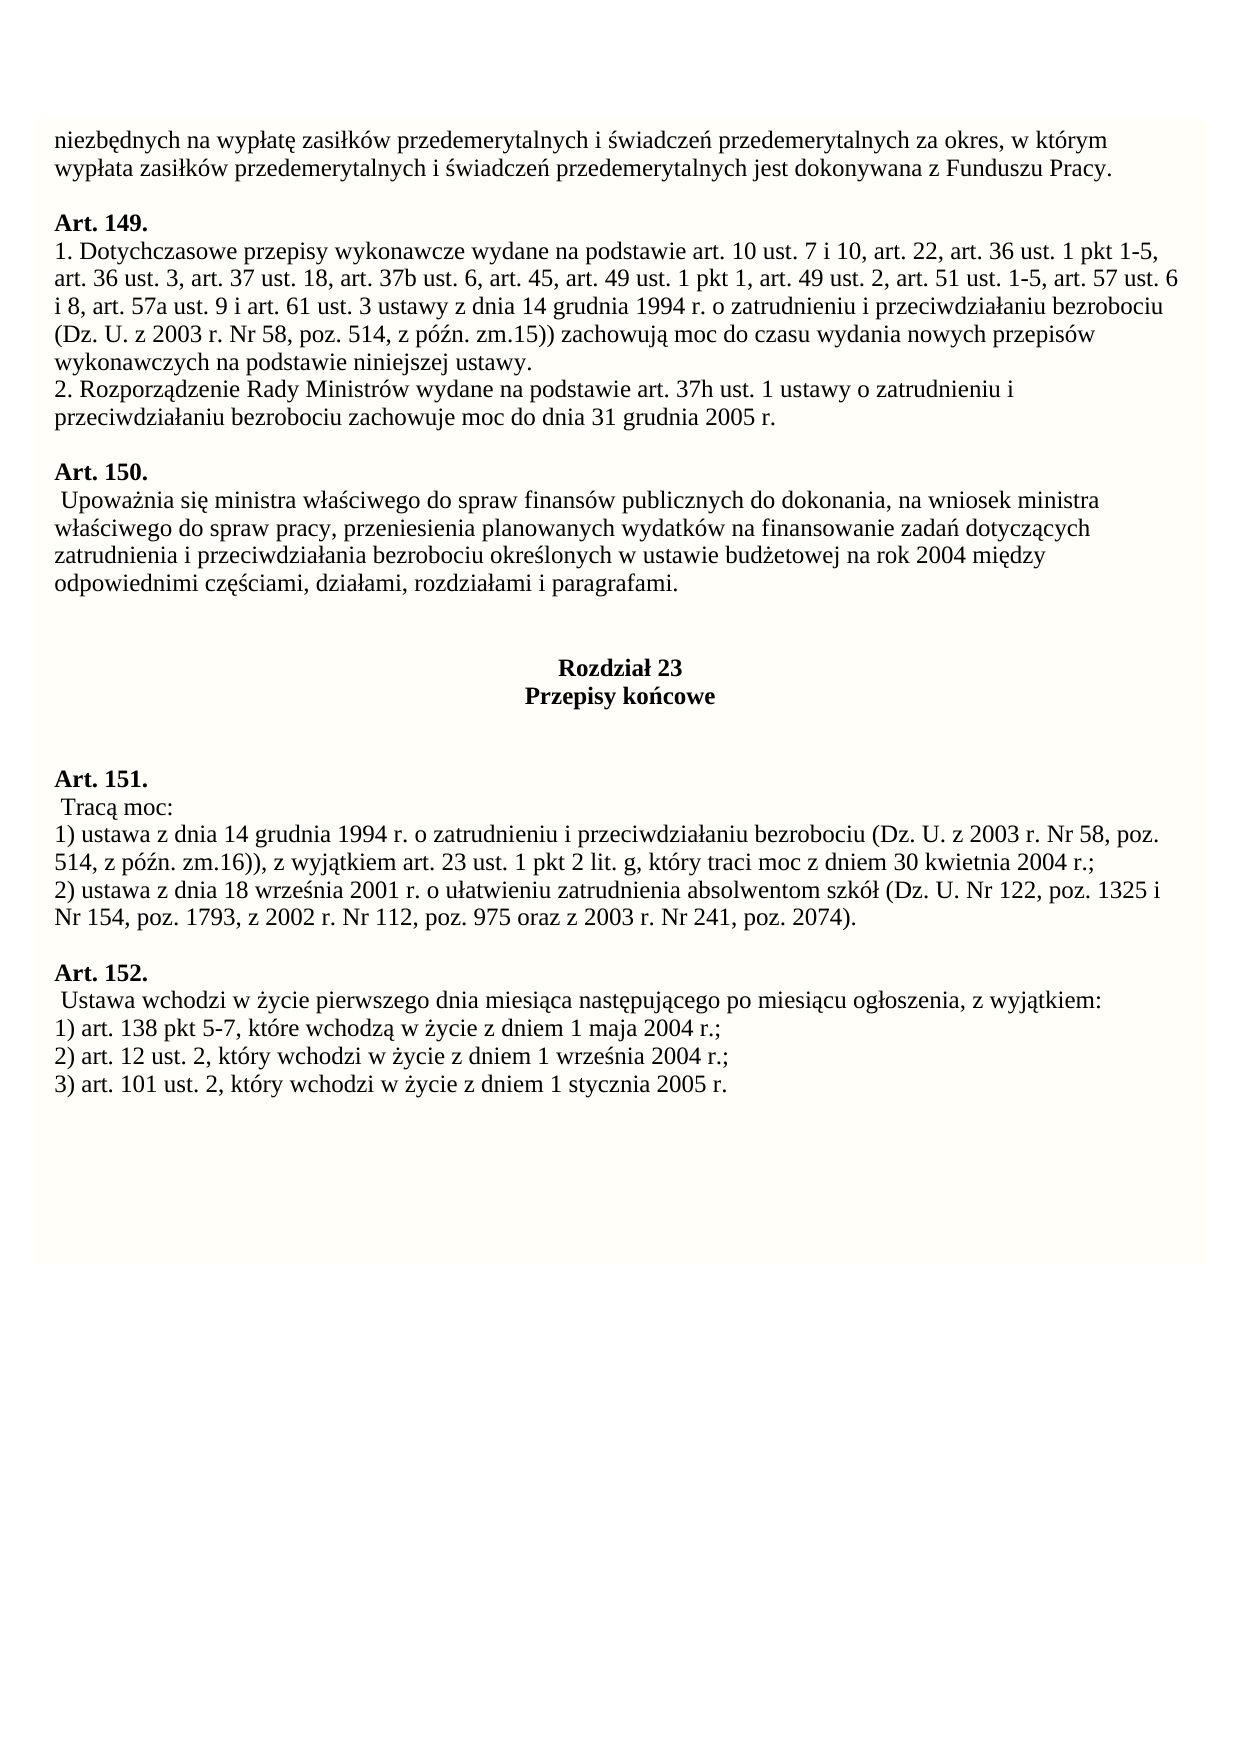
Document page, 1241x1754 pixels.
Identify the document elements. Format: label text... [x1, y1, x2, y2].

table_cell [34, 1203, 1206, 1264]
table_header [1194, 118, 1200, 1192]
table_header [1200, 118, 1206, 1203]
table_header [34, 118, 40, 1203]
table_header niezbędnych na wypłatę zasiłków przedemerytalnych i świadczeń przedemerytalnych za okres, w którym wypłata zasiłków przedemerytalnych i świadczeń przedemerytalnych jest dokonywana z Funduszu Pracy. Art. 149. 1. Dotychczasowe przepisy wykonawcze wydane na podstawie art. 10 ust. 7 i 10, art. 22, art. 36 ust. 1 pkt 1-5, art. 36 ust. 3, art. 37 ust. 18, art. 37b ust. 6, art. 45, art. 49 ust. 1 pkt 1, art. 49 ust. 2, art. 51 ust. 1-5, art. 57 ust. 6 i 8, art. 57a ust. 9 i art. 61 ust. 3 ustawy z dnia 14 grudnia 1994 r. o zatrudnieniu i przeciwdziałaniu bezrobociu (Dz. U. z 2003 r. Nr 58, poz. 514, z późn. zm.15)) zachowują moc do czasu wydania nowych przepisów wykonawczych na podstawie niniejszej ustawy. 2. Rozporządzenie Rady Ministrów wydane na podstawie art. 37h ust. 1 ustawy o zatrudnieniu i przeciwdziałaniu bezrobociu zachowuje moc do dnia 31 grudnia 2005 r. Art. 150. Upoważnia się ministra właściwego do spraw finansów publicznych do dokonania, na wniosek ministra właściwego do spraw pracy, przeniesienia planowanych wydatków na finansowanie zadań dotyczących zatrudnienia i przeciwdziałania bezrobociu określonych w ustawie budżetowej na rok 2004 między odpowiednimi częściami, działami, rozdziałami i paragrafami. Rozdział 23 Przepisy końcowe Art. 151. Tracą moc: 1) ustawa z dnia 14 grudnia 1994 r. o zatrudnieniu i przeciwdziałaniu bezrobociu (Dz. U. z 2003 r. Nr 58, poz. 514, z późn. zm.16)), z wyjątkiem art. 23 ust. 1 pkt 2 lit. g, który traci moc z dniem 30 kwietnia 2004 r.; 2) ustawa z dnia 18 września 2001 r. o ułatwieniu zatrudnienia absolwentom szkół (Dz. U. Nr 122, poz. 1325 i Nr 154, poz. 1793, z 2002 r. Nr 112, poz. 975 oraz z 2003 r. Nr 241, poz. 2074). Art. 152. Ustawa wchodzi w życie pierwszego dnia miesiąca następującego po miesiącu ogłoszenia, z wyjątkiem: 1) art. 138 pkt 5-7, które wchodzą w życie z dniem 1 maja 2004 r.; 2) art. 12 ust. 2, który wchodzi w życie z dniem 1 września 2004 r.; 3) art. 101 ust. 2, który wchodzi w życie z dniem 1 stycznia 2005 r. [46, 118, 1194, 1192]
table_header [40, 118, 46, 1192]
table_cell [40, 1192, 1200, 1203]
